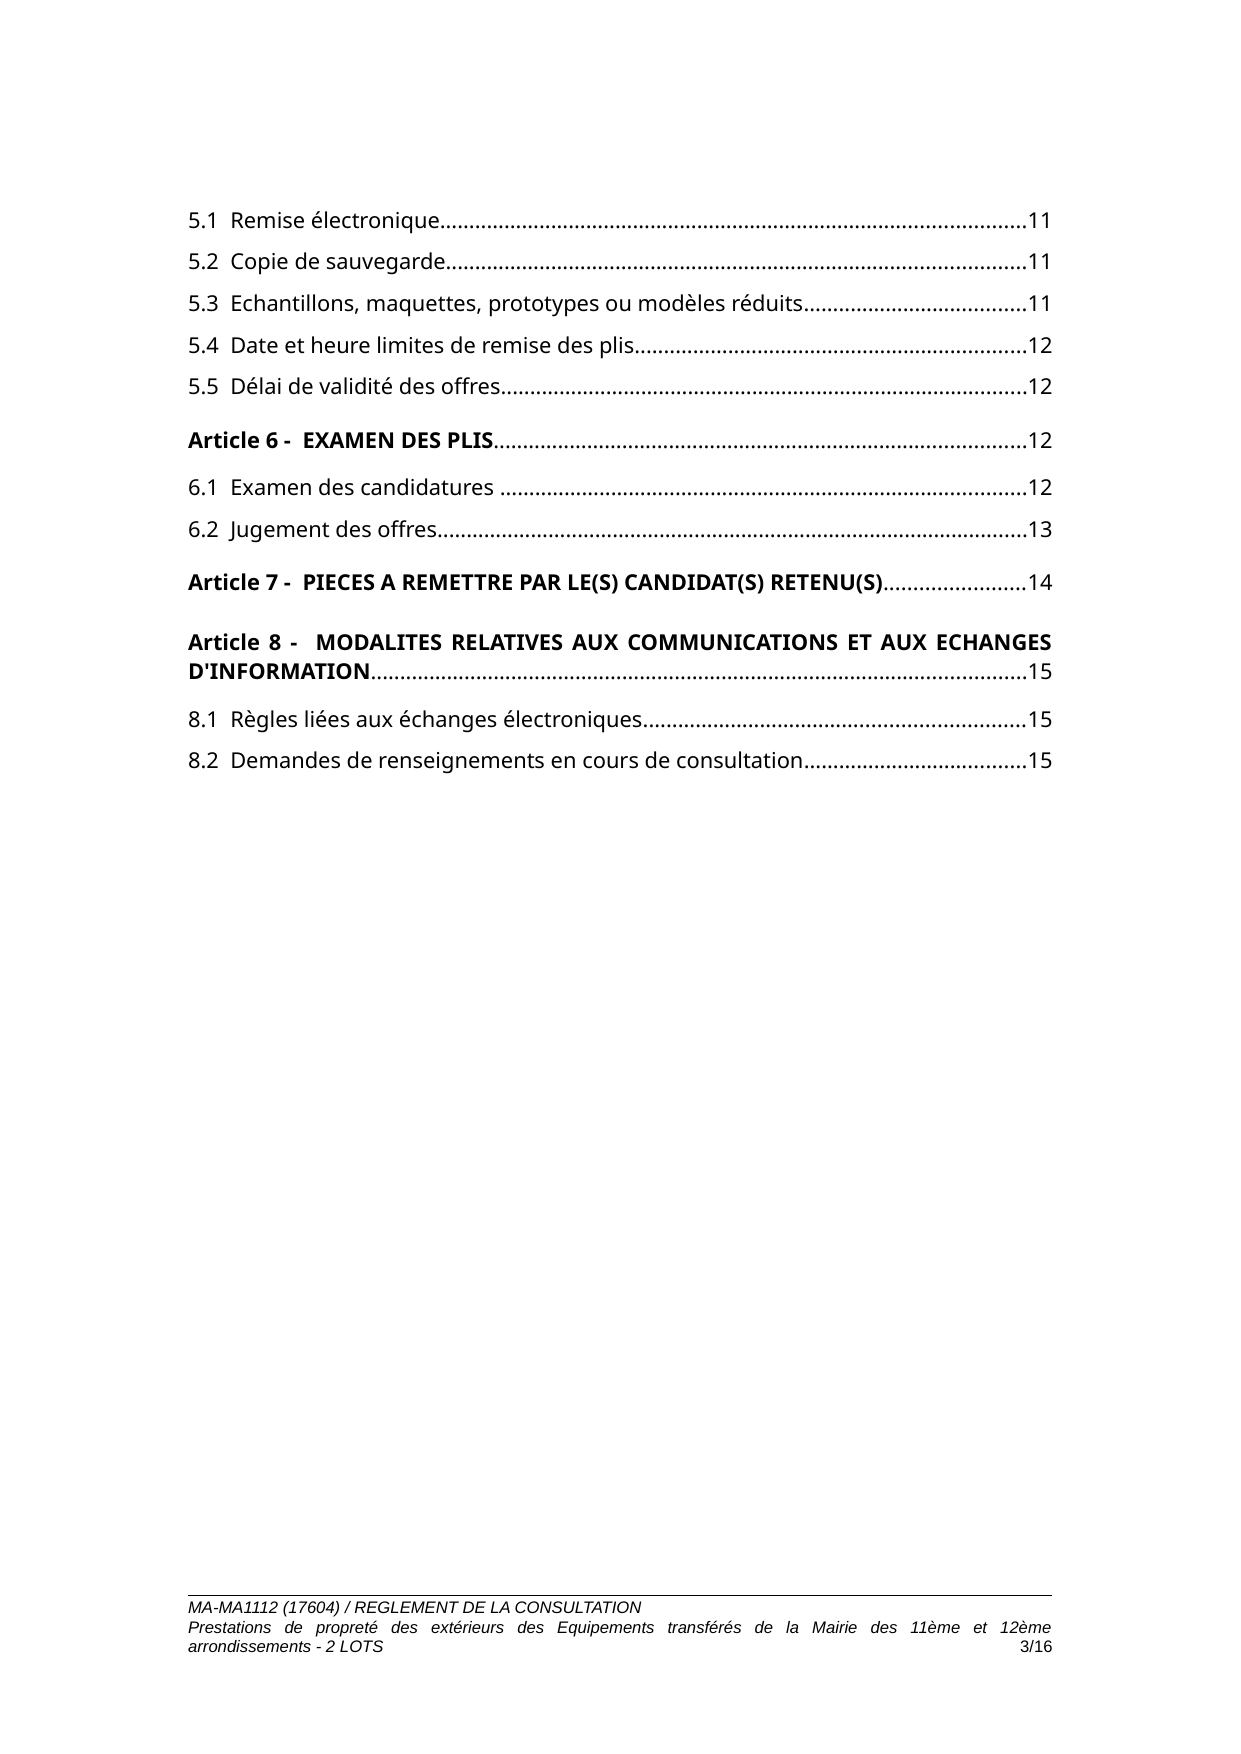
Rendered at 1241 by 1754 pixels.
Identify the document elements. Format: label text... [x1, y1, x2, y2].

text Article 6 - EXAMEN DES PLIS 12 [188, 425, 1052, 454]
text 5.1 Remise électronique 11 [188, 204, 1052, 234]
text 5.3 Echantillons, maquettes, prototypes ou modèles réduits 11 [188, 288, 1052, 318]
text Article 8 - MODALITES RELATIVES AUX COMMUNICATIONS ET AUX ECHANGES D'INFORMATION 15 [188, 627, 1052, 686]
text 5.2 Copie de sauvegarde 11 [188, 246, 1052, 276]
text Article 7 - PIECES A REMETTRE PAR LE(S) CANDIDAT(S) RETENU(S) 14 [188, 567, 1052, 597]
text 5.4 Date et heure limites de remise des plis 12 [188, 329, 1052, 359]
text 8.1 Règles liées aux échanges électroniques 15 [188, 704, 1052, 734]
text 6.2 Jugement des offres 13 [188, 514, 1052, 544]
text 8.2 Demandes de renseignements en cours de consultation 15 [188, 746, 1052, 775]
text 6.1 Examen des candidatures 12 [188, 472, 1052, 502]
text 5.5 Délai de validité des offres 12 [188, 371, 1052, 401]
